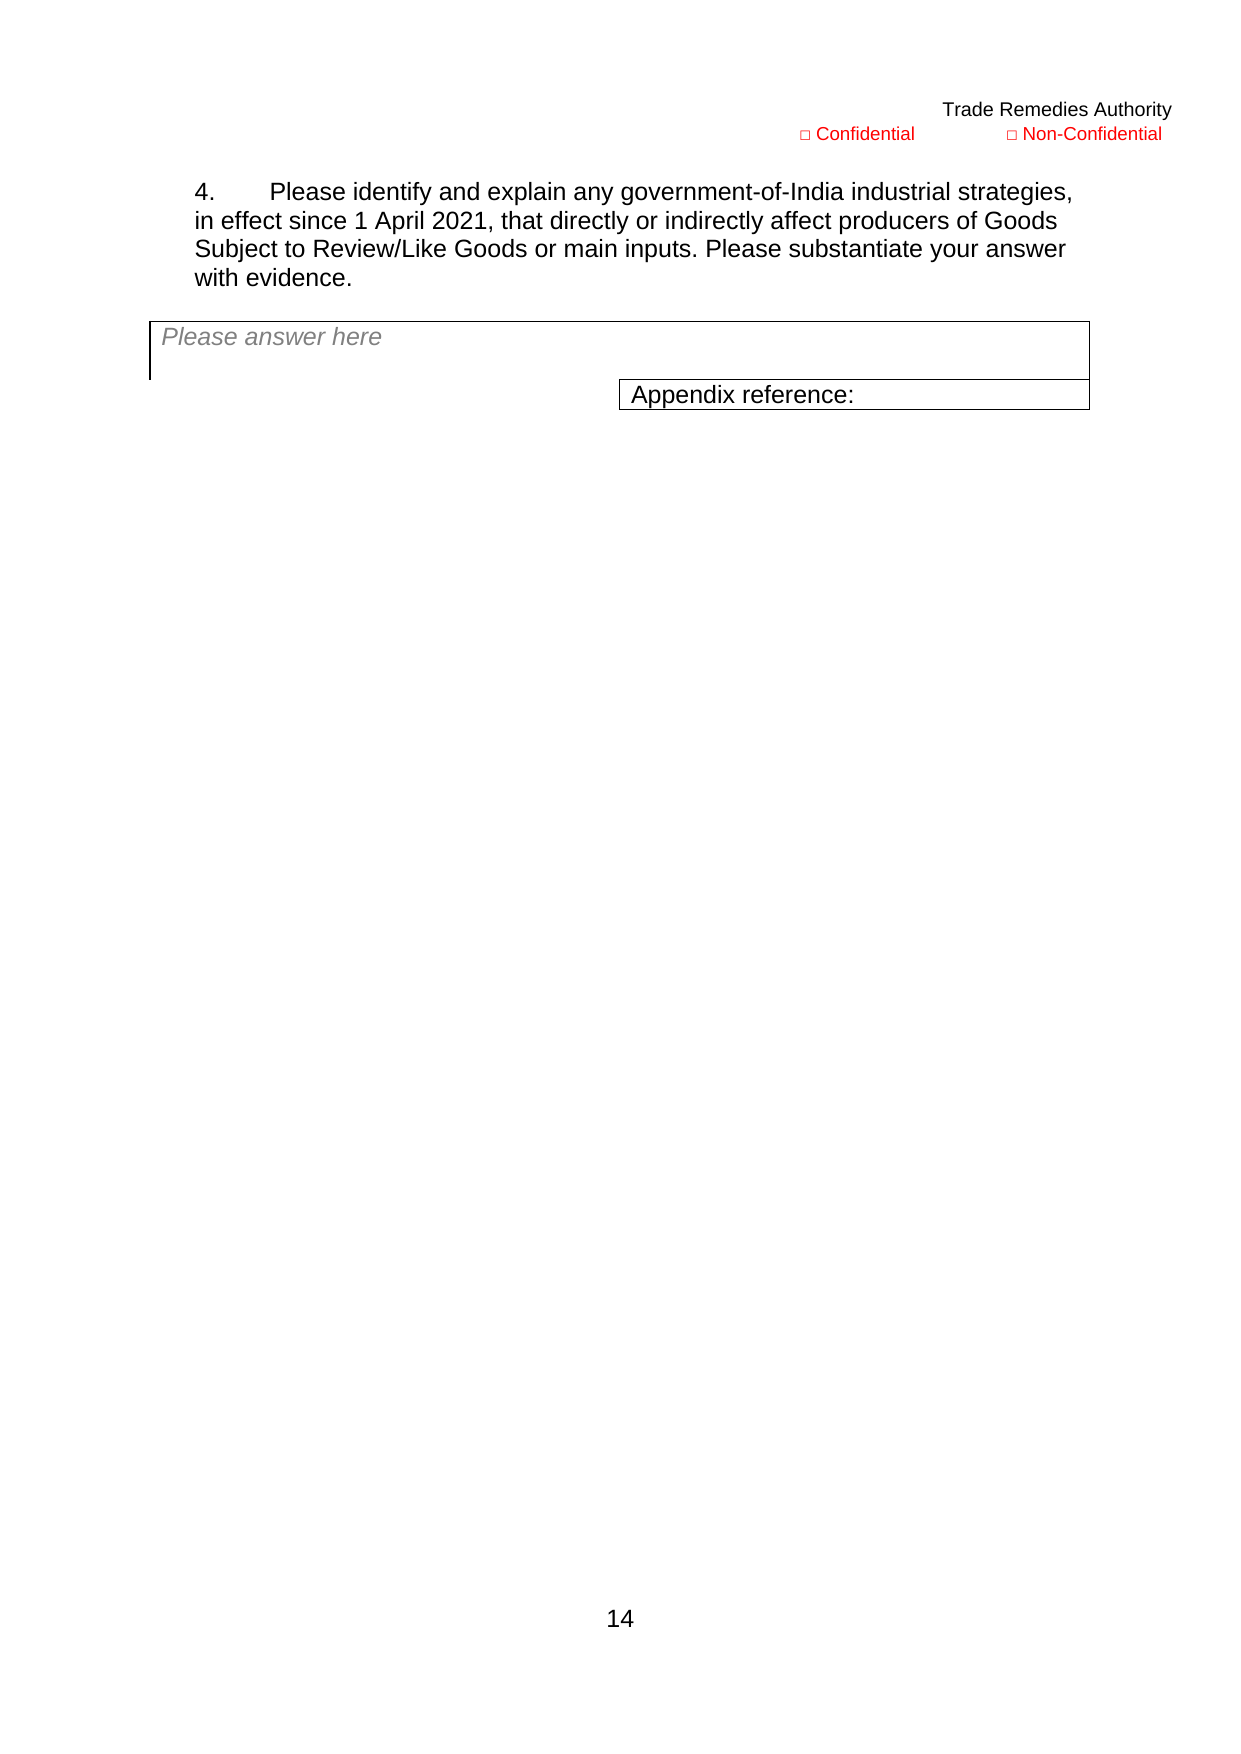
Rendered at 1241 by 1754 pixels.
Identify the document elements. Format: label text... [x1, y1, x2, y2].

table_cell Appendix reference: [620, 380, 1089, 409]
list Please identify and explain any government-of-India industrial strategies, in effect since 1 April 2021, that directly or indirectly affect producers of Goods Subject to Review/Like Goods or main inputs. Please substantiate your answer with evidence. [194, 177, 1090, 292]
table_header Please answer here [151, 322, 1089, 379]
table_cell [150, 380, 619, 409]
